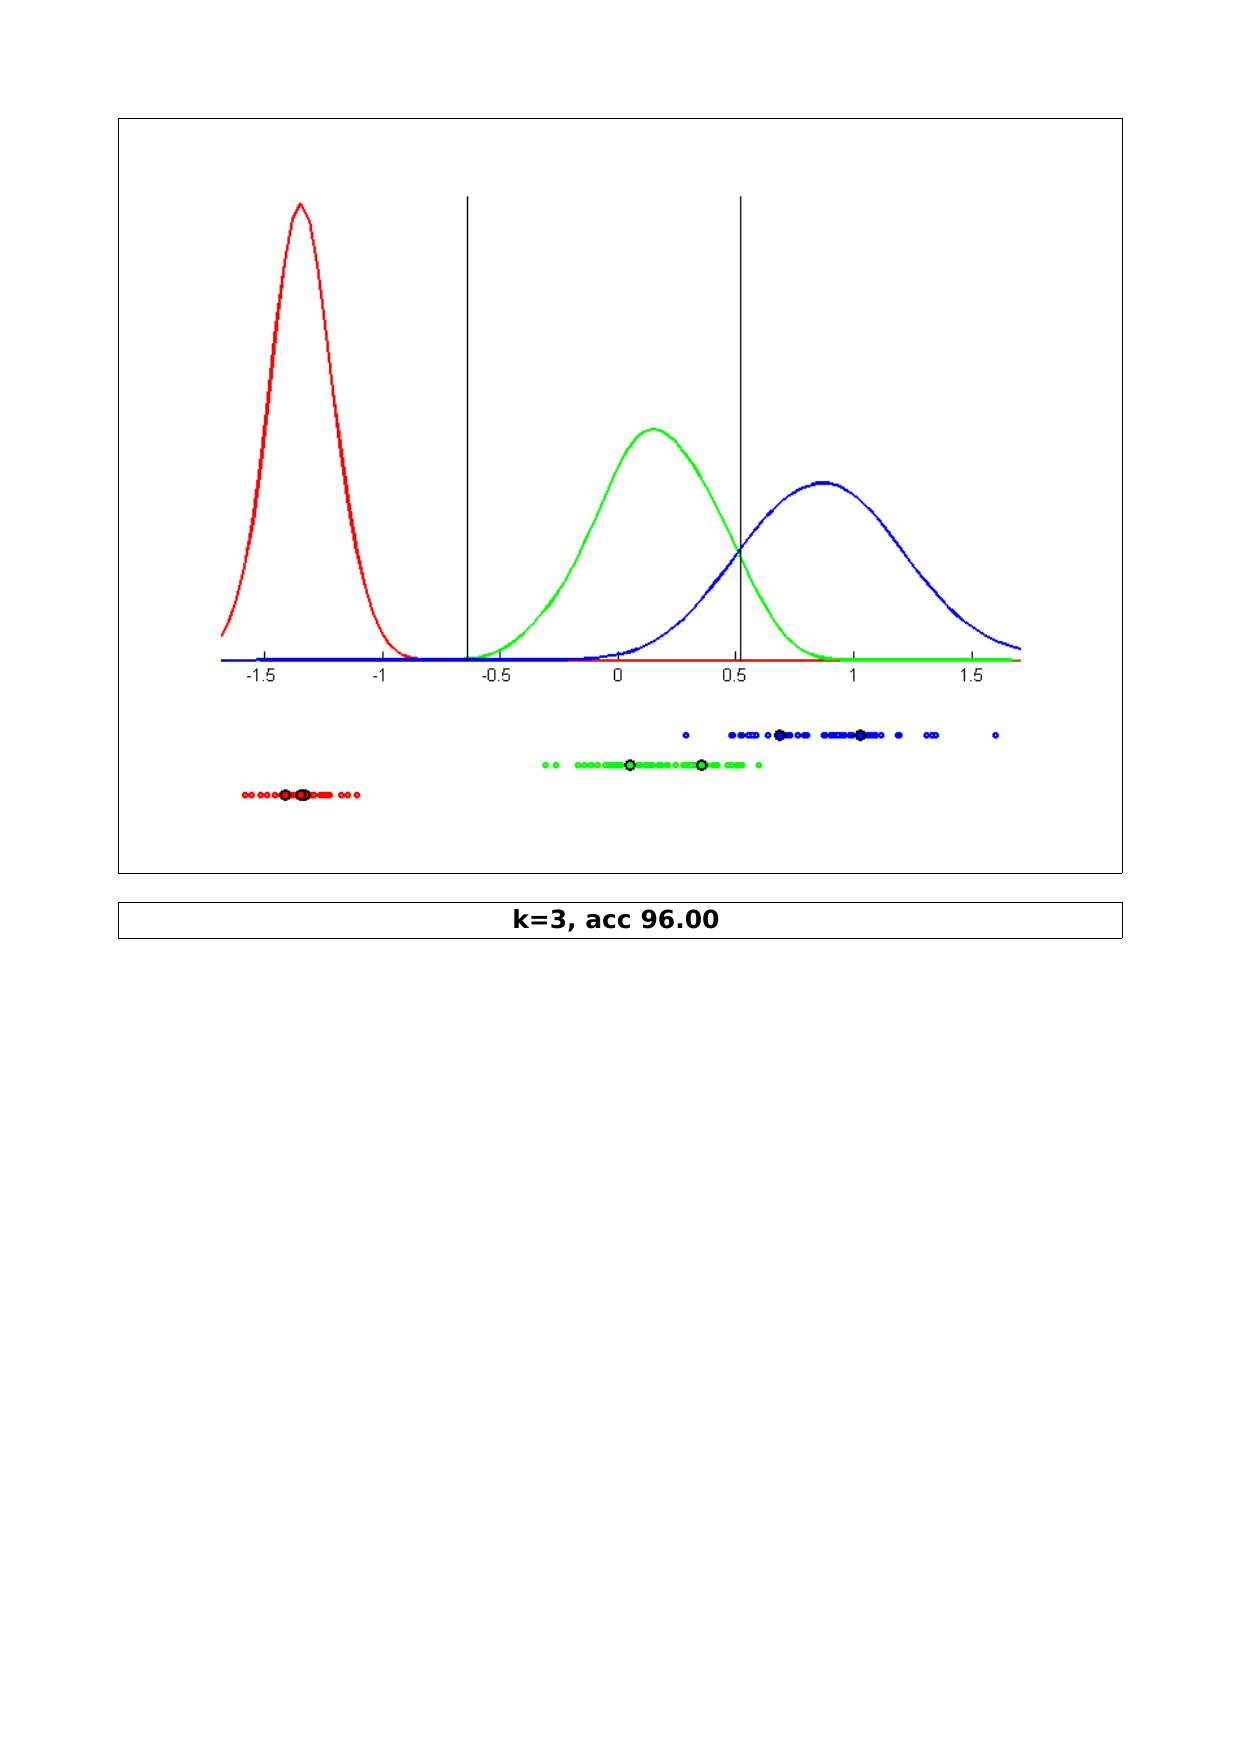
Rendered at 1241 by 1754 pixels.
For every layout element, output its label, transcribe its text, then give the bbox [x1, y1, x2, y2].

table_header k=3, acc 96.00 [119, 903, 1122, 937]
picture [121, 121, 1120, 870]
table_cell [119, 119, 1122, 873]
